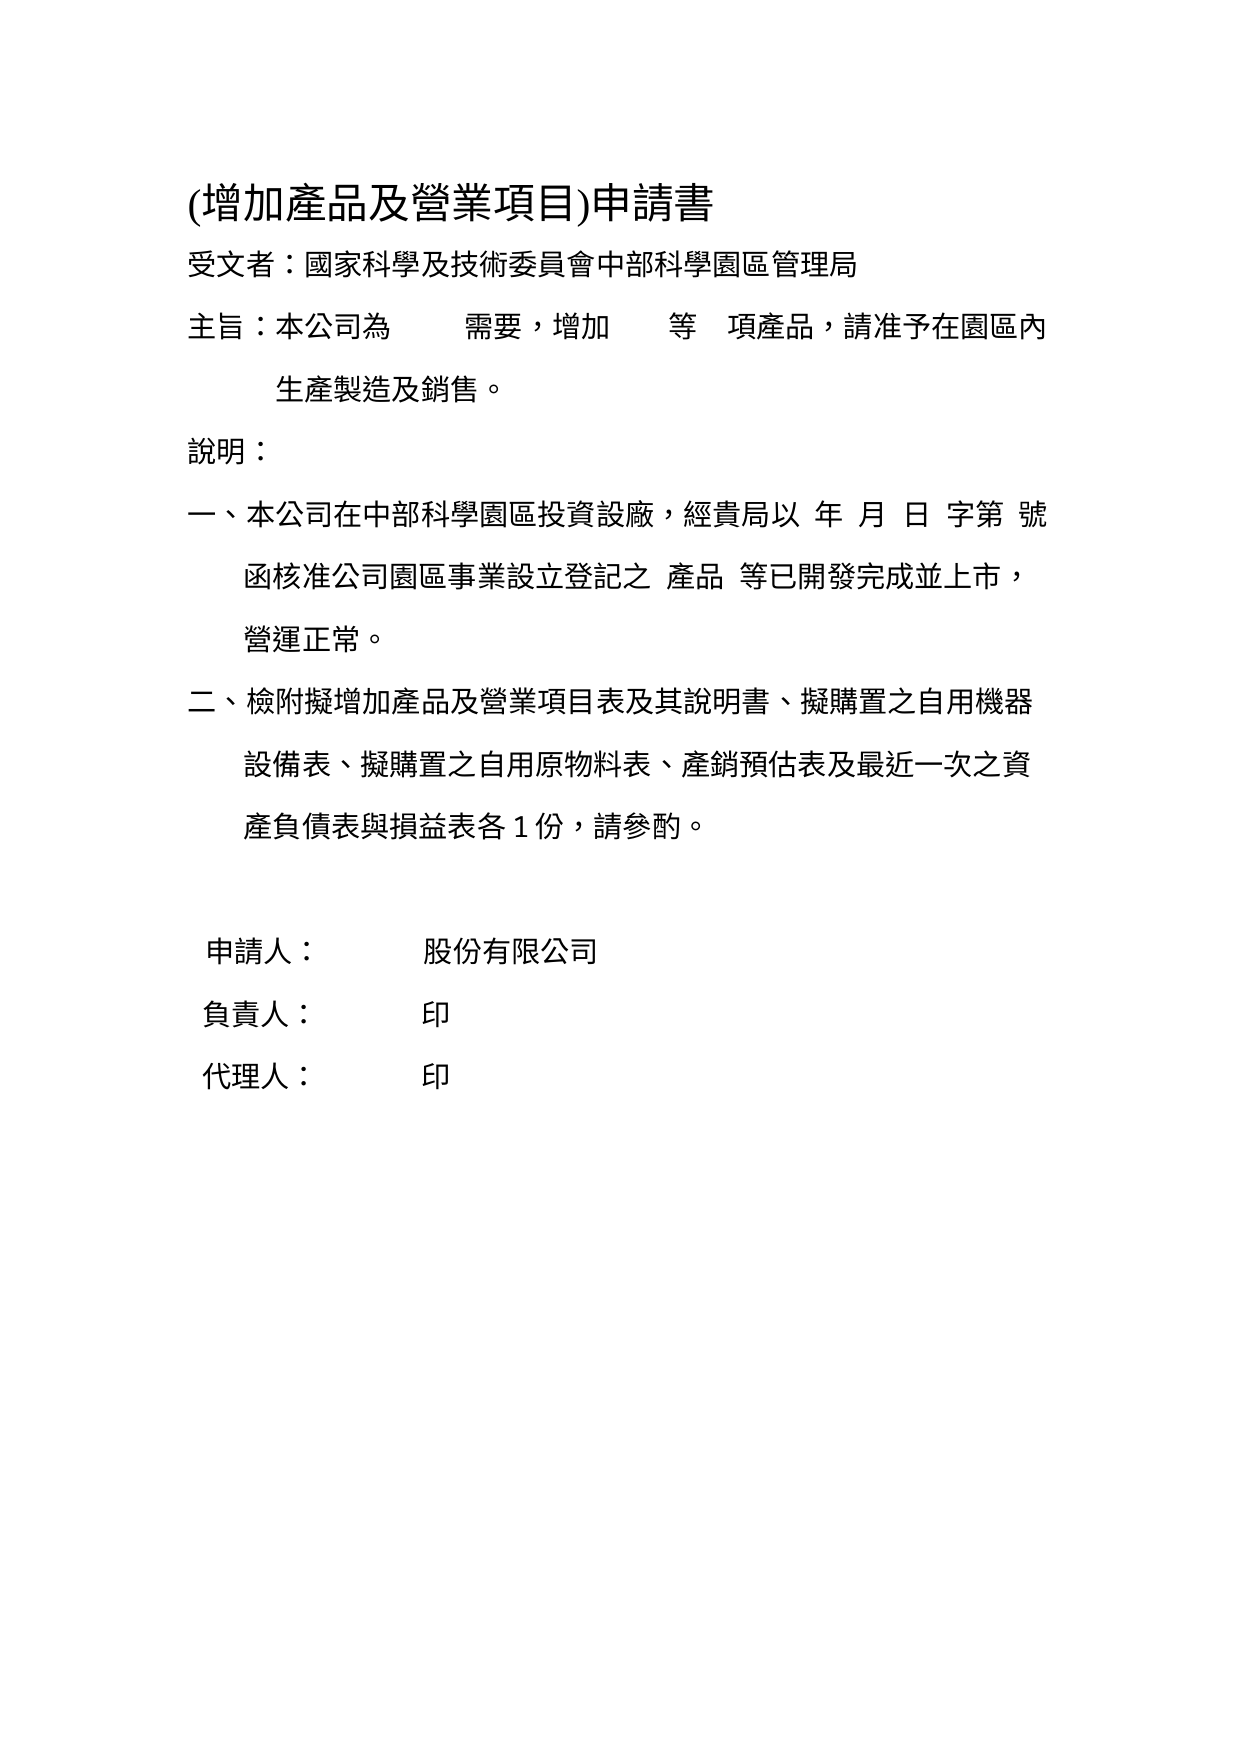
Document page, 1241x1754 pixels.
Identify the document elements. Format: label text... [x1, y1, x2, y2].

text 二、檢附擬增加產品及營業項目表及其說明書、擬購置之自用機器設備表、擬購置之自用原物料表、產銷預估表及最近一次之資產負債表與損益表各1份，請參酌。 [187, 658, 1053, 846]
text 代理人： 印 [202, 1033, 1053, 1096]
text 主旨：本公司為 需要，增加 等 項產品，請准予在園區內 [187, 283, 1053, 346]
text 申請人： 股份有限公司 [187, 908, 1053, 971]
text 負責人： 印 [202, 971, 1053, 1033]
text (增加產品及營業項目)申請書 [187, 158, 1053, 221]
text 說明： [187, 408, 1053, 471]
text 生產製造及銷售。 [202, 346, 1053, 408]
text 受文者：國家科學及技術委員會中部科學園區管理局 [187, 221, 1053, 283]
text 一、本公司在中部科學園區投資設廠，經貴局以 年 月 日 字第 號函核准公司園區事業設立登記之 產品 等已開發完成並上市，營運正常。 [187, 471, 1053, 658]
